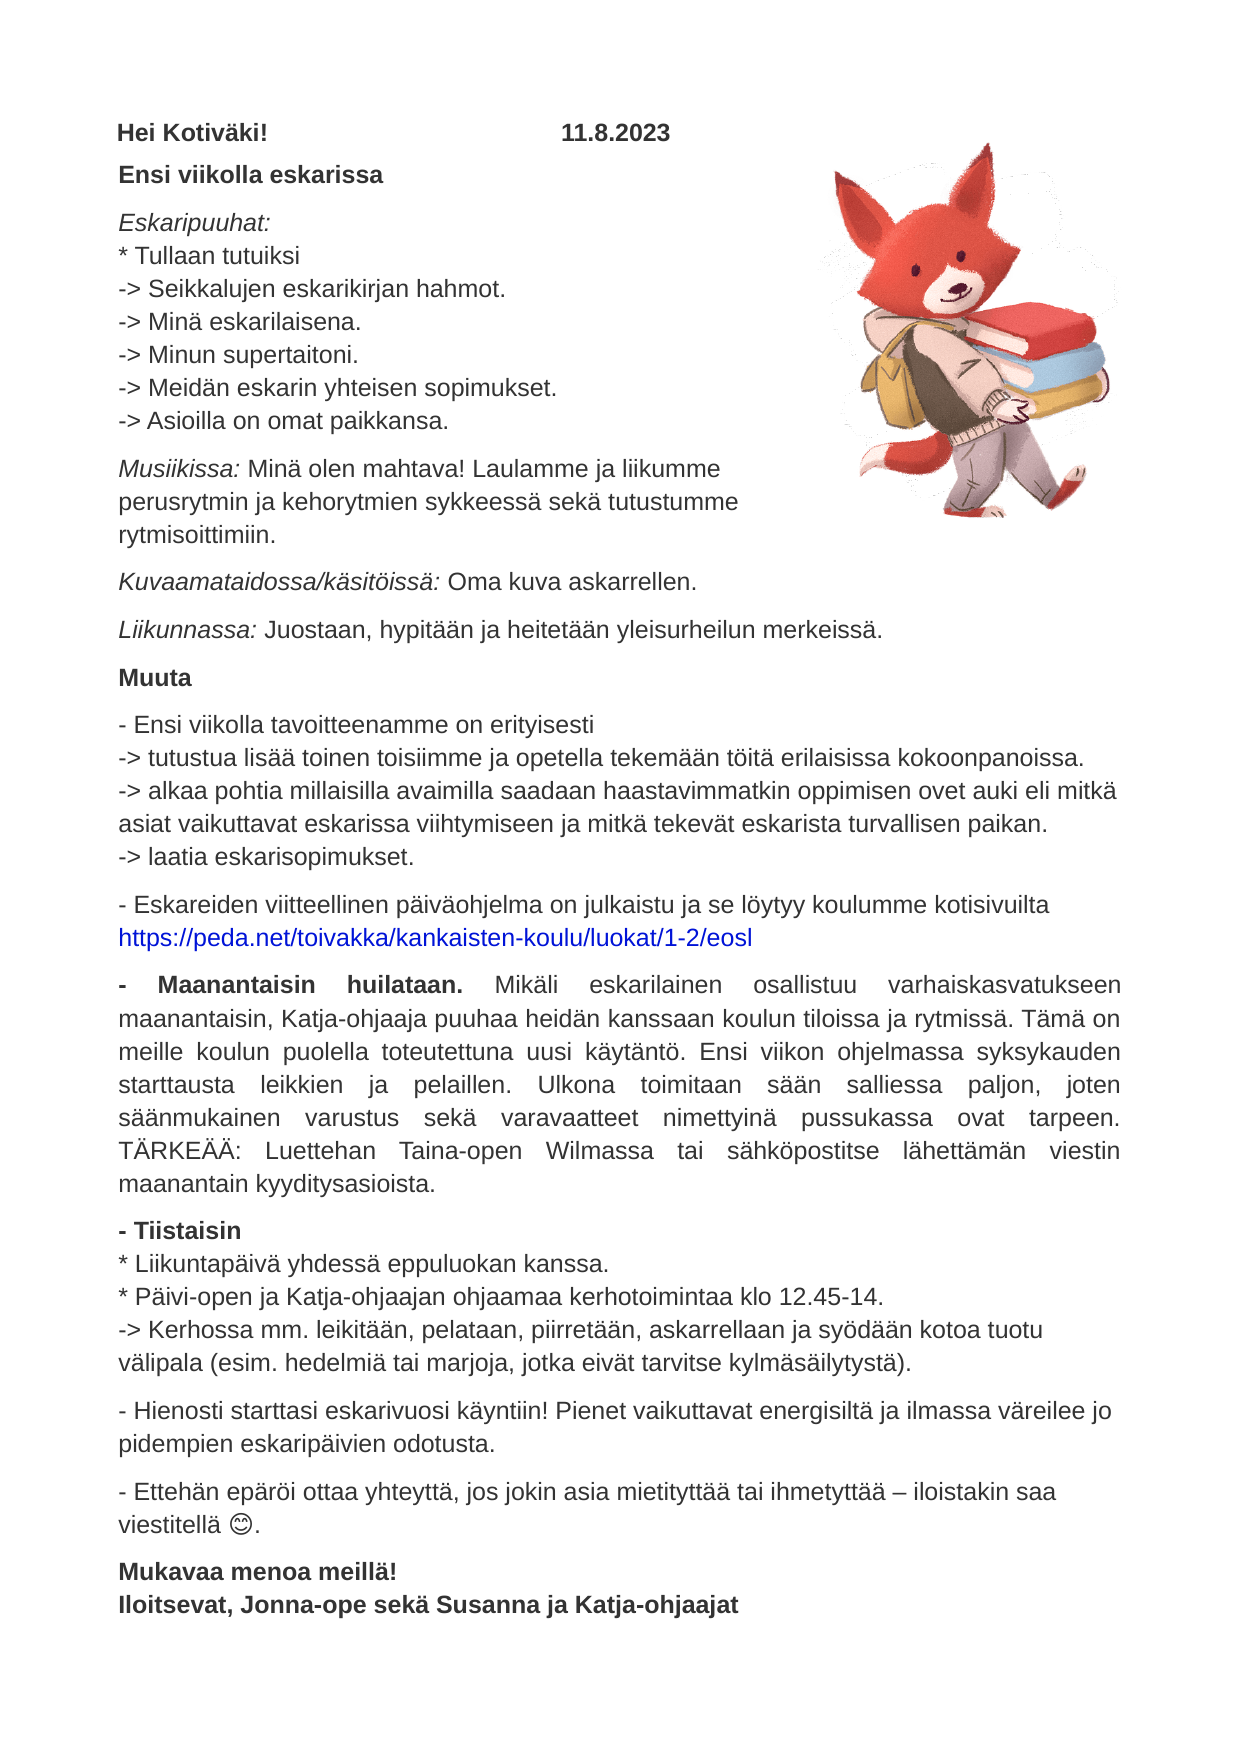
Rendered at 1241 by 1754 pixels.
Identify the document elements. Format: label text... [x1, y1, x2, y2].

text Kuvaamataidossa/käsitöissä: Oma kuva askarrellen. [118, 567, 1122, 596]
text Musiikissa: Minä olen mahtava! Laulamme ja liikumme perusrytmin ja kehorytmien sykkeessä sekä tutustumme rytmisoittimiin. [118, 454, 785, 548]
text Mukavaa menoa meillä! Iloitsevat, Jonna-ope sekä Susanna ja Katja-ohjaajat [118, 1557, 1122, 1619]
text - Ettehän epäröi ottaa yhteyttä, jos jokin asia mietityttää tai ihmetyttää – iloistakin saa viestitellä 😊. [118, 1477, 1122, 1538]
text Eskaripuuhat: * Tullaan tutuiksi -> Seikkalujen eskarikirjan hahmot. -> Minä eskarilaisena. -> Minun supertaitoni. -> Meidän eskarin yhteisen sopimukset. -> Asioilla on omat paikkansa. [118, 208, 785, 435]
text Hei Kotiväki! 11.8.2023 [117, 118, 785, 147]
text - Tiistaisin * Liikuntapäivä yhdessä eppuluokan kanssa. * Päivi-open ja Katja-ohjaajan ohjaamaa kerhotoimintaa klo 12.45-14. -> Kerhossa mm. leikitään, pelataan, piirretään, askarrellaan ja syödään kotoa tuotu välipala (esim. hedelmiä tai marjoja, jotka eivät tarvitse kylmäsäilytystä). [118, 1216, 1122, 1377]
text - Eskareiden viitteellinen päiväohjelma on julkaistu ja se löytyy koulumme kotisivuilta https://peda.net/toivakka/kankaisten-koulu/luokat/1-2/eosl [118, 890, 1122, 952]
text Liikunnassa: Juostaan, hypitään ja heitetään yleisurheilun merkeissä. [118, 615, 1122, 644]
text - Maanantaisin huilataan. Mikäli eskarilainen osallistuu varhaiskasvatukseen maanantaisin, Katja-ohjaaja puuhaa heidän kanssaan koulun tiloissa ja rytmissä. Tämä on meille koulun puolella toteutettuna uusi käytäntö. Ensi viikon ohjelmassa syksykauden starttausta leikkien ja pelaillen. Ulkona toimitaan sään salliessa paljon, joten säänmukainen varustus sekä varavaatteet nimettyinä pussukassa ovat tarpeen. TÄRKEÄÄ: Luettehan Taina-open Wilmassa tai sähköpostitse lähettämän viestin maanantain kyyditysasioista. [118, 971, 1122, 1197]
picture [785, 111, 1152, 551]
text Muuta [118, 663, 1122, 691]
text - Hienosti starttasi eskarivuosi käyntiin! Pienet vaikuttavat energisiltä ja ilmassa väreilee jo pidempien eskaripäivien odotusta. [118, 1396, 1122, 1458]
text - Ensi viikolla tavoitteenamme on erityisesti -> tutustua lisää toinen toisiimme ja opetella tekemään töitä erilaisissa kokoonpanoissa. -> alkaa pohtia millaisilla avaimilla saadaan haastavimmatkin oppimisen ovet auki eli mitkä asiat vaikuttavat eskarissa viihtymiseen ja mitkä tekevät eskarista turvallisen paikan. -> laatia eskarisopimukset. [118, 710, 1122, 871]
text Ensi viikolla eskarissa [118, 160, 785, 189]
